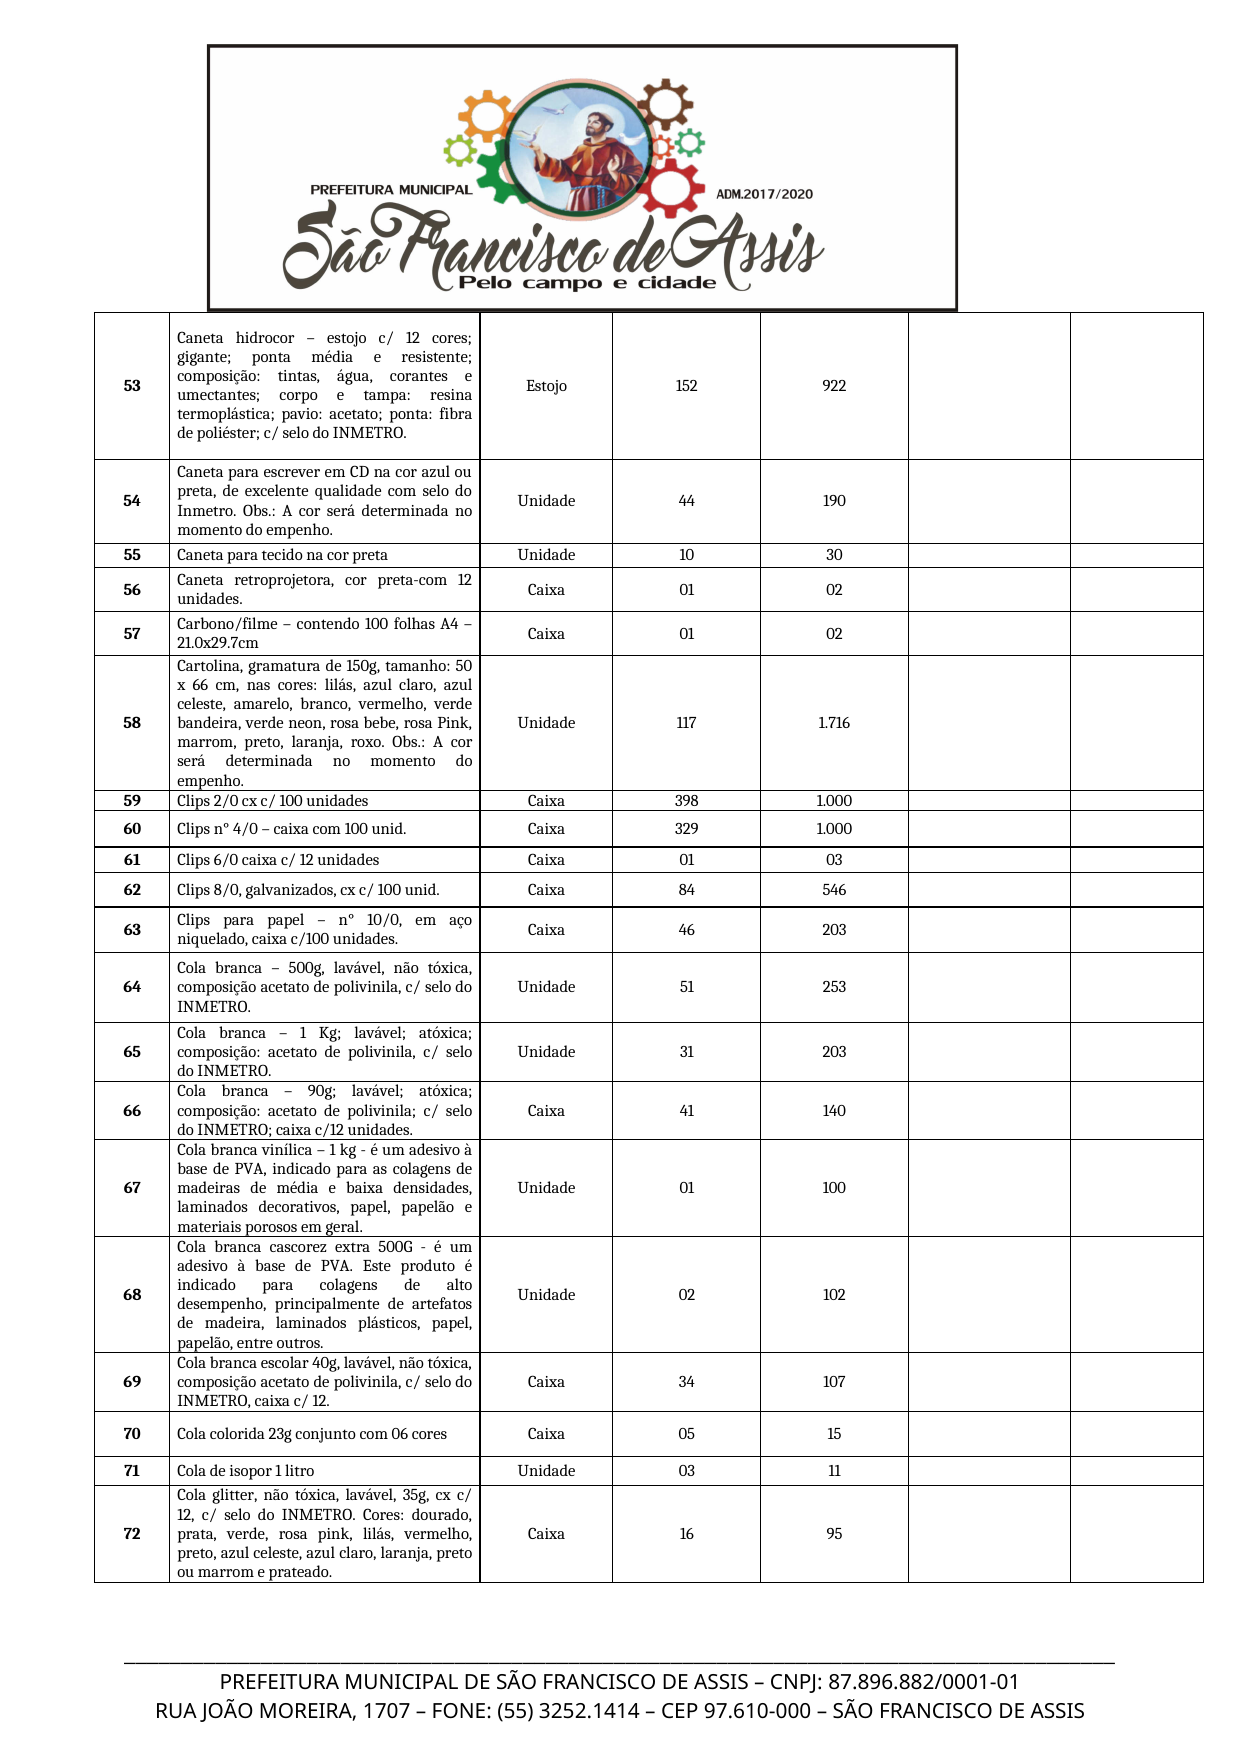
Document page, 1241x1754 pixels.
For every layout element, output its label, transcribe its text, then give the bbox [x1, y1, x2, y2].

table_cell 46 [613, 908, 760, 952]
table_cell 95 [761, 1486, 908, 1582]
table_cell 100 [761, 1140, 908, 1236]
table_cell [1071, 460, 1203, 542]
table_cell Caixa [481, 873, 612, 906]
table_cell 51 [613, 953, 760, 1022]
table_cell Cola branca cascorez extra 500G - é um adesivo à base de PVA. Este produto é indicado para colagens de alto desempenho, principalmente de artefatos de madeira, laminados plásticos, papel, papelão, entre outros. [170, 1237, 479, 1352]
table_cell 01 [613, 612, 760, 655]
table_cell Unidade [481, 953, 612, 1022]
table_cell Clips n° 4/0 – caixa com 100 unid. [170, 811, 479, 846]
table_cell [1071, 873, 1203, 906]
table_cell Caneta para escrever em CD na cor azul ou preta, de excelente qualidade com selo do Inmetro. Obs.: A cor será determinada no momento do empenho. [170, 460, 479, 542]
table_cell 60 [95, 811, 169, 846]
table_cell 546 [761, 873, 908, 906]
table_cell Unidade [481, 1237, 612, 1352]
table_cell Caneta hidrocor – estojo c/ 12 cores; gigante; ponta média e resistente; composição: tintas, água, corantes e umectantes; corpo e tampa: resina termoplástica; pavio: acetato; ponta: fibra de poliéster; c/ selo do INMETRO. [170, 313, 479, 458]
table_cell Cola branca – 90g; lavável; atóxica; composição: acetato de polivinila; c/ selo do INMETRO; caixa c/12 unidades. [170, 1082, 479, 1139]
table_cell [1071, 1140, 1203, 1236]
table_cell 61 [95, 848, 169, 872]
table_cell 84 [613, 873, 760, 906]
table_cell [909, 791, 1070, 810]
table_cell [909, 656, 1070, 790]
table_cell [909, 848, 1070, 872]
table_cell [909, 612, 1070, 655]
table_cell 55 [95, 544, 169, 567]
table_cell [1071, 908, 1203, 952]
table_cell 203 [761, 908, 908, 952]
table_cell [1071, 1353, 1203, 1411]
table_cell 922 [761, 313, 908, 458]
table_cell 02 [761, 568, 908, 611]
table_cell Caneta retroprojetora, cor preta-com 12 unidades. [170, 568, 479, 611]
table_cell Caixa [481, 1353, 612, 1411]
table_cell [909, 1023, 1070, 1081]
table_cell [1071, 1486, 1203, 1582]
table_cell 71 [95, 1457, 169, 1485]
table_cell [1071, 953, 1203, 1022]
table_cell 10 [613, 544, 760, 567]
table_cell Caixa [481, 791, 612, 810]
table_cell 69 [95, 1353, 169, 1411]
table_cell 190 [761, 460, 908, 542]
table_cell Unidade [481, 1140, 612, 1236]
table_cell 31 [613, 1023, 760, 1081]
table_cell Clips 6/0 caixa c/ 12 unidades [170, 848, 479, 872]
table_cell 15 [761, 1412, 908, 1456]
table_cell Cola branca vinílica – 1 kg - é um adesivo à base de PVA, indicado para as colagens de madeiras de média e baixa densidades, laminados decorativos, papel, papelão e materiais porosos em geral. [170, 1140, 479, 1236]
table_cell [909, 1486, 1070, 1582]
table_cell Unidade [481, 544, 612, 567]
table_cell 30 [761, 544, 908, 567]
table_cell Clips para papel – n° 10/0, em aço niquelado, caixa c/100 unidades. [170, 908, 479, 952]
table_cell 02 [613, 1237, 760, 1352]
table_cell Caixa [481, 612, 612, 655]
table_cell 01 [613, 848, 760, 872]
table_cell Cola glitter, não tóxica, lavável, 35g, cx c/ 12, c/ selo do INMETRO. Cores: dourado, prata, verde, rosa pink, lilás, vermelho, preto, azul celeste, azul claro, laranja, preto ou marrom e prateado. [170, 1486, 479, 1582]
table_cell [1071, 313, 1203, 458]
table_cell 02 [761, 612, 908, 655]
table_cell [909, 873, 1070, 906]
table_cell 1.716 [761, 656, 908, 790]
table_cell Caixa [481, 811, 612, 846]
table_cell 1.000 [761, 791, 908, 810]
table_cell 58 [95, 656, 169, 790]
table_cell 329 [613, 811, 760, 846]
table_cell [1071, 656, 1203, 790]
table_cell 01 [613, 1140, 760, 1236]
table_cell [1071, 791, 1203, 810]
table_cell [1071, 1412, 1203, 1456]
table_cell Caneta para tecido na cor preta [170, 544, 479, 567]
table_cell [1071, 612, 1203, 655]
table_cell Cartolina, gramatura de 150g, tamanho: 50 x 66 cm, nas cores: lilás, azul claro, azul celeste, amarelo, branco, vermelho, verde bandeira, verde neon, rosa bebe, rosa Pink, marrom, preto, laranja, roxo. Obs.: A cor será determinada no momento do empenho. [170, 656, 479, 790]
table_cell [909, 1457, 1070, 1485]
table_cell Caixa [481, 1412, 612, 1456]
table_cell 203 [761, 1023, 908, 1081]
table_cell 70 [95, 1412, 169, 1456]
table_cell [1071, 1082, 1203, 1139]
table_cell [1071, 568, 1203, 611]
table_cell Caixa [481, 848, 612, 872]
table_cell 140 [761, 1082, 908, 1139]
table_cell [909, 1412, 1070, 1456]
table_cell [909, 544, 1070, 567]
table_cell 56 [95, 568, 169, 611]
table_cell 64 [95, 953, 169, 1022]
table_cell Caixa [481, 908, 612, 952]
table_cell [909, 1353, 1070, 1411]
table_cell 62 [95, 873, 169, 906]
table_cell 59 [95, 791, 169, 810]
table_cell 65 [95, 1023, 169, 1081]
table_cell [909, 313, 1070, 458]
table_cell Unidade [481, 656, 612, 790]
table_cell 117 [613, 656, 760, 790]
table_cell [909, 1140, 1070, 1236]
table_cell Caixa [481, 568, 612, 611]
table_cell 67 [95, 1140, 169, 1236]
table_cell [909, 568, 1070, 611]
table_cell 68 [95, 1237, 169, 1352]
table_cell [1071, 848, 1203, 872]
table_cell 11 [761, 1457, 908, 1485]
table_cell Unidade [481, 1457, 612, 1485]
table_cell Carbono/filme – contendo 100 folhas A4 – 21.0x29.7cm [170, 612, 479, 655]
table_cell 72 [95, 1486, 169, 1582]
table_cell [909, 908, 1070, 952]
table_cell Caixa [481, 1082, 612, 1139]
table_cell Caixa [481, 1486, 612, 1582]
table_cell 01 [613, 568, 760, 611]
table_cell [1071, 811, 1203, 846]
table_cell 03 [613, 1457, 760, 1485]
table_cell 05 [613, 1412, 760, 1456]
table_cell 53 [95, 313, 169, 458]
table_cell Cola branca – 500g, lavável, não tóxica, composição acetato de polivinila, c/ selo do INMETRO. [170, 953, 479, 1022]
table_cell [909, 811, 1070, 846]
table_cell 34 [613, 1353, 760, 1411]
table_cell 1.000 [761, 811, 908, 846]
table_cell 16 [613, 1486, 760, 1582]
table_cell 44 [613, 460, 760, 542]
table_cell 41 [613, 1082, 760, 1139]
table_cell [1071, 544, 1203, 567]
table_cell [909, 460, 1070, 542]
table_cell 253 [761, 953, 908, 1022]
table_cell 398 [613, 791, 760, 810]
table_cell Clips 2/0 cx c/ 100 unidades [170, 791, 479, 810]
table_cell 03 [761, 848, 908, 872]
table_cell 54 [95, 460, 169, 542]
table_cell Cola branca – 1 Kg; lavável; atóxica; composição: acetato de polivinila, c/ selo do INMETRO. [170, 1023, 479, 1081]
table_cell [1071, 1023, 1203, 1081]
table_cell 66 [95, 1082, 169, 1139]
table_cell Cola branca escolar 40g, lavável, não tóxica, composição acetato de polivinila, c/ selo do INMETRO, caixa c/ 12. [170, 1353, 479, 1411]
table_cell 63 [95, 908, 169, 952]
table_cell [909, 1082, 1070, 1139]
table_cell [1071, 1457, 1203, 1485]
table_cell 107 [761, 1353, 908, 1411]
table_cell Estojo [481, 313, 612, 458]
table_cell [909, 1237, 1070, 1352]
table_cell Unidade [481, 1023, 612, 1081]
table_cell 152 [613, 313, 760, 458]
table_cell Unidade [481, 460, 612, 542]
table_cell [1071, 1237, 1203, 1352]
table_cell Cola colorida 23g conjunto com 06 cores [170, 1412, 479, 1456]
table_cell Clips 8/0, galvanizados, cx c/ 100 unid. [170, 873, 479, 906]
table_cell Cola de isopor 1 litro [170, 1457, 479, 1485]
table_cell [909, 953, 1070, 1022]
table_cell 57 [95, 612, 169, 655]
table_cell 102 [761, 1237, 908, 1352]
